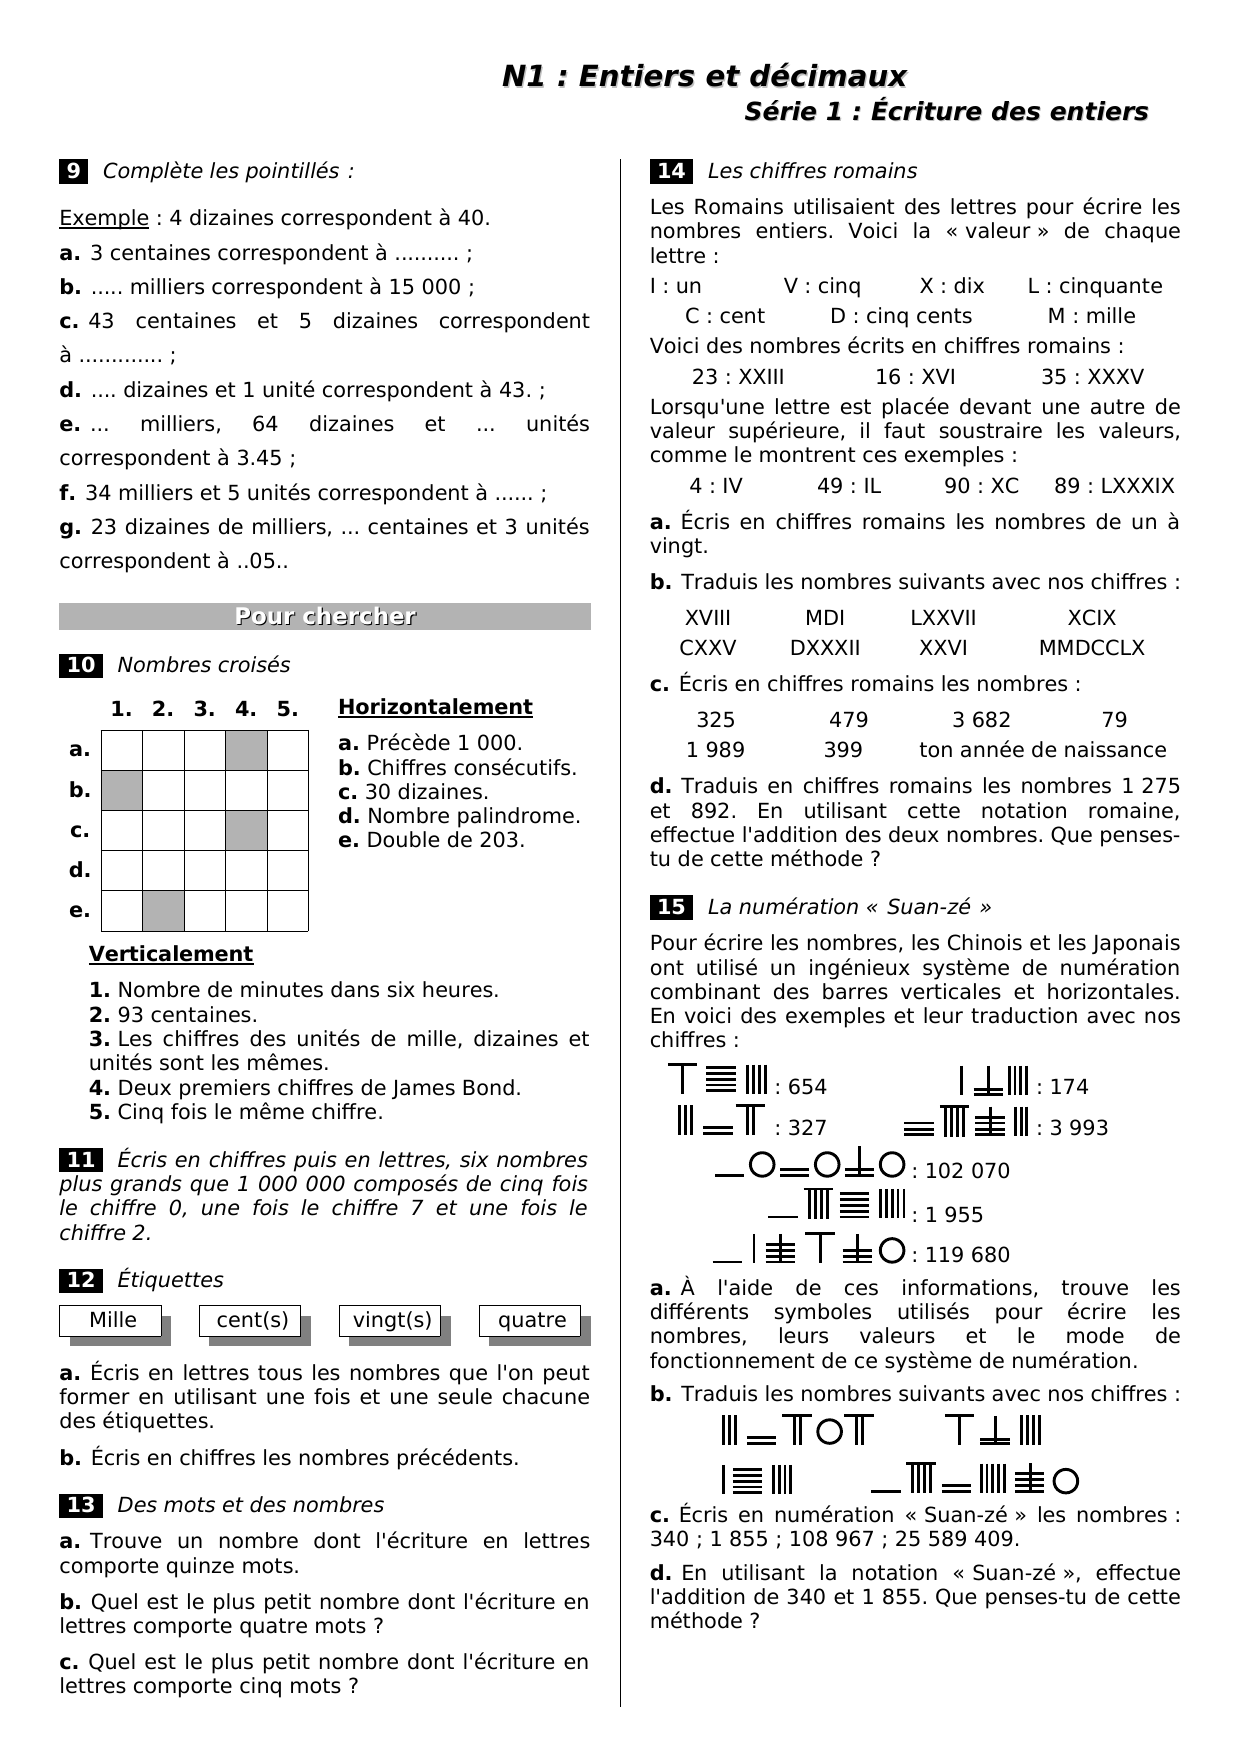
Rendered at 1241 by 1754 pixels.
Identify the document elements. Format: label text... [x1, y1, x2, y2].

text Pour chercher [59, 603, 591, 630]
text 3. Les chiffres des unités de mille, dizaines et unités sont les mêmes. [88, 1027, 591, 1076]
text 49 : IL [782, 474, 915, 498]
text 479 [782, 708, 915, 733]
text XXVI [884, 636, 1003, 661]
table_cell [143, 891, 184, 931]
table_cell c. [59, 810, 101, 850]
text 4. Deux premiers chiffres de James Bond. [88, 1076, 591, 1100]
text I : un [649, 274, 757, 298]
list 23 dizaines de milliers, ... centaines et 3 unités correspondent à ..05.. [59, 505, 591, 573]
list Écris en chiffres romains les nombres : [649, 672, 1181, 697]
table_cell [185, 771, 225, 810]
table_cell [268, 811, 308, 850]
text 35 : XXXV [1004, 365, 1181, 389]
table_cell [143, 811, 184, 850]
table_cell [185, 851, 225, 890]
table_header 4. [225, 690, 267, 730]
list 3 centaines correspondent à .......... ; [59, 231, 591, 265]
text : 654 : 174 [649, 1064, 1181, 1099]
table_header [59, 690, 101, 730]
table_cell [185, 731, 225, 770]
text Les Romains utilisaient des lettres pour écrire les nombres entiers. Voici la « valeur » de chaque lettre : [649, 195, 1181, 268]
table_cell [143, 731, 184, 770]
table_cell [102, 731, 142, 770]
text Mille [65, 1308, 161, 1333]
text 16 : XVI [827, 365, 1004, 389]
text vingt(s) [345, 1308, 440, 1333]
text D : cinq cents [800, 304, 1002, 329]
text LXXVII [884, 606, 1003, 630]
table_cell a. [59, 730, 101, 770]
table_cell [143, 771, 184, 810]
text X : dix [888, 274, 1009, 298]
list 43 centaines et 5 dizaines correspondent à ............. ; [59, 299, 591, 368]
text MDI [766, 606, 884, 630]
text 1. Nombre de minutes dans six heures. [88, 978, 591, 1003]
table_cell [268, 891, 308, 931]
list Des mots et des nombres [103, 1494, 591, 1518]
list En utilisant la notation « Suan-zé », effectue l'addition de 340 et 1 855. Que penses-tu de cette méthode ? [649, 1561, 1181, 1633]
list Trouve un nombre dont l'écriture en lettres comporte quinze mots. [59, 1530, 591, 1578]
text : 102 070 [649, 1146, 1181, 1183]
text 399 [781, 739, 905, 763]
list Les chiffres romains [693, 159, 1181, 184]
list Écris en lettres tous les nombres que l'on peut former en utilisant une fois et une seule chacune des étiquettes. [59, 1361, 591, 1434]
text M : mille [1002, 304, 1181, 329]
list ... milliers, 64 dizaines et ... unités correspondent à 3.45 ; [59, 402, 591, 471]
table_header 5. [267, 690, 308, 730]
table_cell e. [59, 891, 101, 931]
table_cell [226, 891, 267, 931]
text : 1 955 [649, 1189, 1181, 1228]
text XCIX [1003, 606, 1181, 630]
text MMDCCLX [1003, 636, 1181, 661]
list Écris en chiffres romains les nombres de un à vingt. [649, 510, 1181, 558]
table_header 1. [101, 690, 142, 730]
table_cell [226, 811, 267, 850]
text V : cinq [757, 274, 888, 298]
text Verticalement [88, 942, 591, 967]
table_cell [268, 771, 308, 810]
text 90 : XC [915, 474, 1048, 498]
list .... dizaines et 1 unité correspondent à 43. ; [59, 368, 591, 402]
text 1 989 [649, 739, 781, 763]
text Pour écrire les nombres, les Chinois et les Japonais ont utilisé un ingénieux système de numération combinant des barres verticales et horizontales. En voici des exemples et leur traduction avec nos chiffres : [649, 931, 1181, 1053]
text 4 : IV [649, 474, 782, 498]
text quatre [484, 1308, 580, 1333]
list Nombres croisés [59, 653, 591, 678]
list La numération « Suan-zé » [693, 895, 1181, 920]
list Quel est le plus petit nombre dont l'écriture en lettres comporte quatre mots ? [59, 1590, 591, 1638]
table_cell [102, 851, 142, 890]
list Écris en numération « Suan-zé » les nombres : 340 ; 1 855 ; 108 967 ; 25 589 409. [649, 1503, 1181, 1552]
table_cell [226, 731, 267, 770]
text 89 : LXXXIX [1048, 474, 1181, 498]
list Étiquettes [59, 1268, 591, 1293]
table_cell b. [59, 770, 101, 810]
text DXXXII [766, 636, 884, 661]
list Quel est le plus petit nombre dont l'écriture en lettres comporte cinq mots ? [59, 1650, 591, 1699]
list Écris en chiffres puis en lettres, six nombres plus grands que 1 000 000 composés de cinq fois le chiffre 0, une fois le chiffre 7 et une fois le chiffre 2. [59, 1148, 591, 1245]
table_cell [102, 811, 142, 850]
list 34 milliers et 5 unités correspondent à ...... ; [59, 471, 591, 505]
list Écris en chiffres les nombres précédents. [59, 1446, 591, 1470]
text XVIII [649, 606, 766, 630]
table_header Horizontalement a. Précède 1 000. b. Chiffres consécutifs. c. 30 dizaines. d. Nombre palindrome. e. Double de 203. [308, 690, 591, 931]
list Complète les pointillés : [88, 159, 591, 184]
text Voici des nombres écrits en chiffres romains : [649, 334, 1181, 359]
text CXXV [649, 636, 766, 661]
list ..... milliers correspondent à 15 000 ; [59, 265, 591, 299]
table_cell [143, 851, 184, 890]
table_cell [268, 731, 308, 770]
text cent(s) [205, 1308, 300, 1333]
list Traduis les nombres suivants avec nos chiffres : [649, 1382, 1181, 1406]
text Lorsqu'une lettre est placée devant une autre de valeur supérieure, il faut soustraire les valeurs, comme le montrent ces exemples : [649, 395, 1181, 468]
text Exemple : 4 dizaines correspondent à 40. [59, 195, 591, 231]
table_header 2. [142, 690, 184, 730]
text C : cent [649, 304, 800, 329]
text 23 : XXIII [649, 365, 827, 389]
table_cell [102, 891, 142, 931]
list À l'aide de ces informations, trouve les différents symboles utilisés pour écrire les nombres, leurs valeurs et le mode de fonctionnement de ce système de numération. [649, 1276, 1181, 1373]
table_cell [185, 811, 225, 850]
table_cell d. [59, 850, 101, 891]
table_cell [268, 851, 308, 890]
list Traduis en chiffres romains les nombres 1 275 et 892. En utilisant cette notation romaine, effectue l'addition des deux nombres. Que penses-tu de cette méthode ? [649, 775, 1181, 872]
text L : cinquante [1009, 274, 1181, 298]
text 2. 93 centaines. [88, 1003, 591, 1027]
table_cell [226, 771, 267, 810]
list Traduis les nombres suivants avec nos chiffres : [649, 570, 1181, 594]
table_cell [185, 891, 225, 931]
text ton année de naissance [905, 739, 1181, 763]
text 325 [649, 708, 782, 733]
text 5. Cinq fois le même chiffre. [88, 1100, 591, 1124]
table_cell [102, 771, 142, 810]
text 79 [1048, 708, 1181, 733]
text 3 682 [915, 708, 1048, 733]
table_cell [226, 851, 267, 890]
table_header 3. [184, 690, 225, 730]
text : 327 : 3 993 [649, 1105, 1181, 1140]
text : 119 680 [649, 1234, 1181, 1267]
